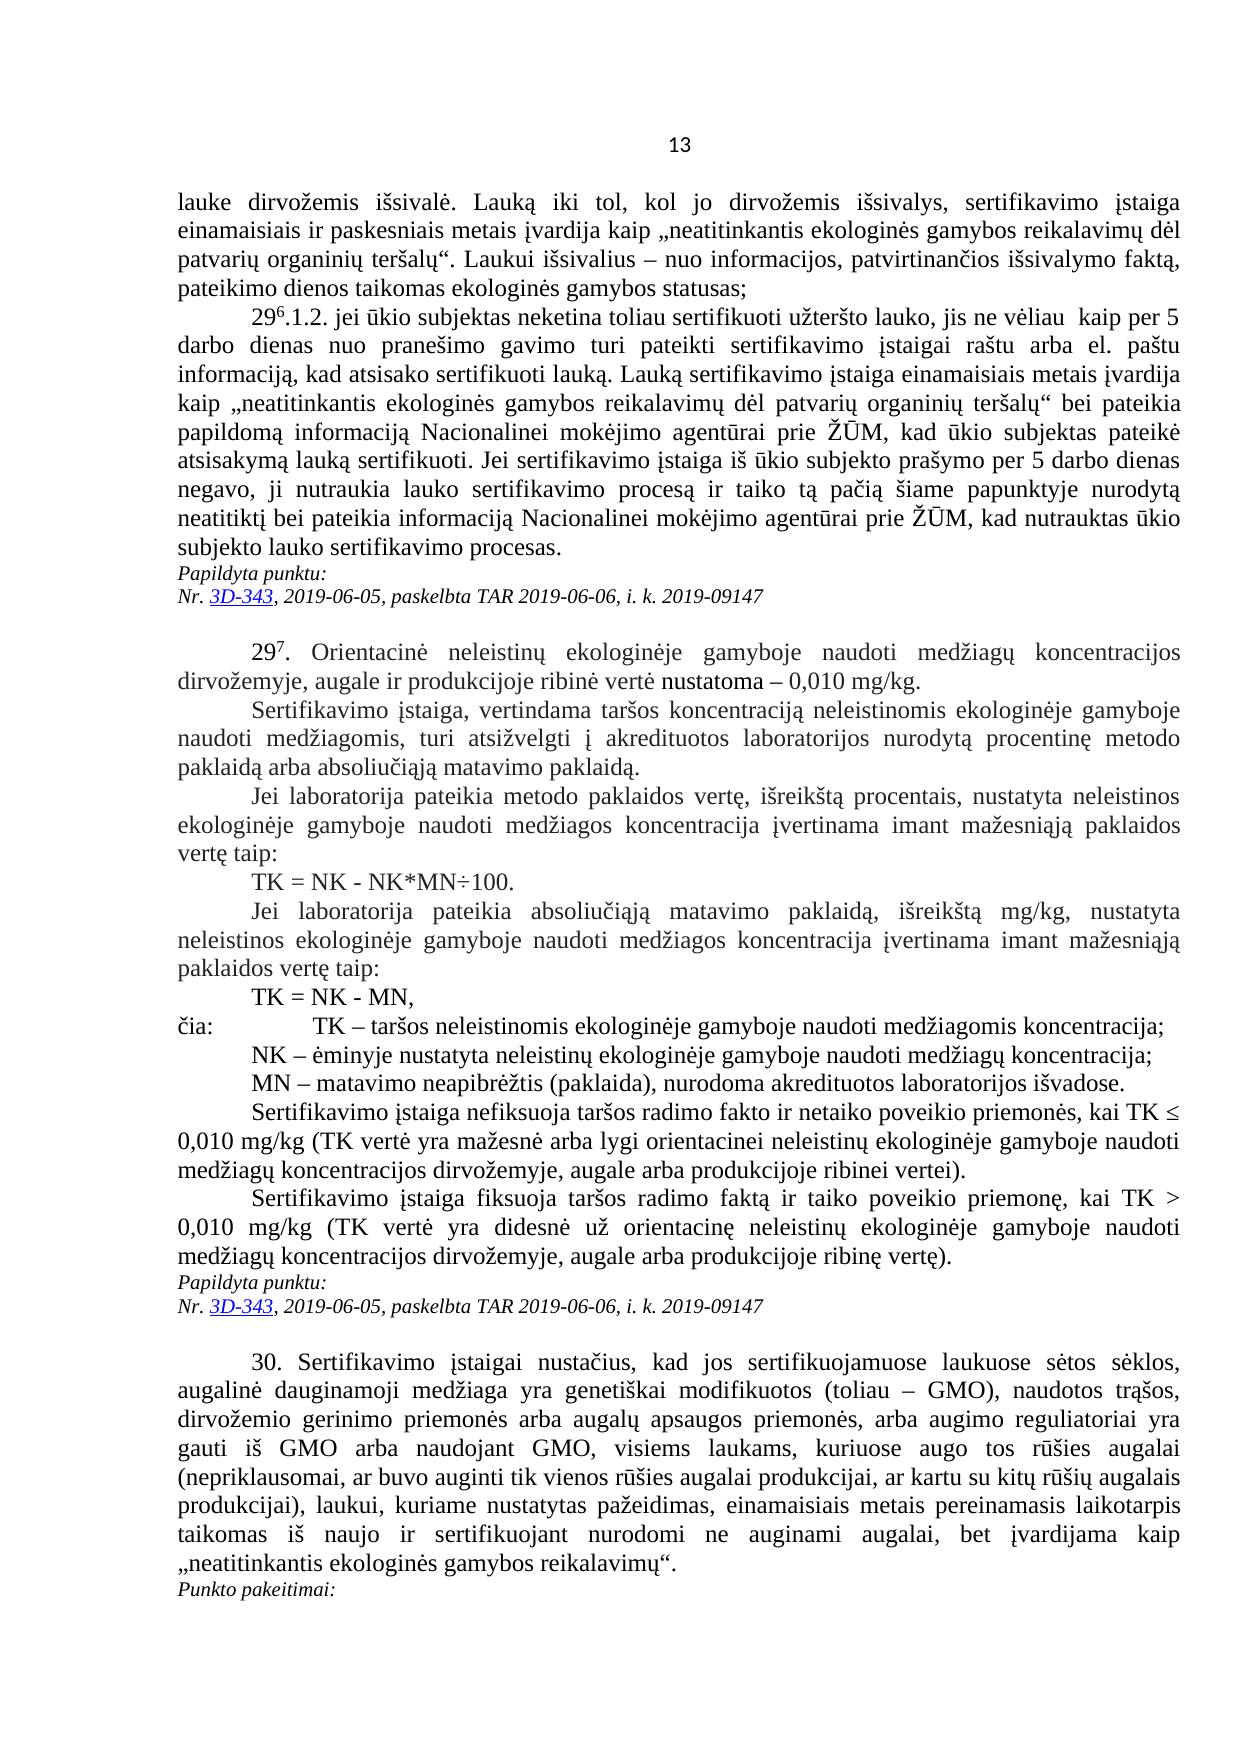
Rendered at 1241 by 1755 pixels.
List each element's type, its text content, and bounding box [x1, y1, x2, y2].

text 297. Orientacinė neleistinų ekologinėje gamyboje naudoti medžiagų koncentracijos dirvožemyje, augale ir produkcijoje ribinė vertė nustatoma – 0,010 mg/kg. [177, 637, 1181, 695]
text Papildyta punktu: [177, 560, 1181, 584]
text Punkto pakeitimai: [177, 1577, 1181, 1601]
text Nr. 3D-343, 2019-06-05, paskelbta TAR 2019-06-06, i. k. 2019-09147 [177, 584, 1181, 608]
text NK – ėminyje nustatyta neleistinų ekologinėje gamyboje naudoti medžiagų koncentracija; [177, 1040, 1181, 1068]
text Jei laboratorija pateikia metodo paklaidos vertę, išreikštą procentais, nustatyta neleistinos ekologinėje gamyboje naudoti medžiagos koncentracija įvertinama imant mažesniąją paklaidos vertę taip: [177, 781, 1181, 867]
text TK = NK - NK*MN÷100. [177, 867, 1181, 896]
text TK = NK - MN, čia: TK – taršos neleistinomis ekologinėje gamyboje naudoti medžiagomis koncentracija; [177, 982, 1181, 1040]
text lauke dirvožemis išsivalė. Lauką iki tol, kol jo dirvožemis išsivalys, sertifikavimo įstaiga einamaisiais ir paskesniais metais įvardija kaip „neatitinkantis ekologinės gamybos reikalavimų dėl patvarių organinių teršalų“. Laukui išsivalius – nuo informacijos, patvirtinančios išsivalymo faktą, pateikimo dienos taikomas ekologinės gamybos statusas; [177, 187, 1181, 302]
text Sertifikavimo įstaiga nefiksuoja taršos radimo fakto ir netaiko poveikio priemonės, kai TK ≤ 0,010 mg/kg (TK vertė yra mažesnė arba lygi orientacinei neleistinų ekologinėje gamyboje naudoti medžiagų koncentracijos dirvožemyje, augale arba produkcijoje ribinei vertei). [177, 1097, 1181, 1183]
text Sertifikavimo įstaiga fiksuoja taršos radimo faktą ir taiko poveikio priemonę, kai TK > 0,010 mg/kg (TK vertė yra didesnė už orientacinę neleistinų ekologinėje gamyboje naudoti medžiagų koncentracijos dirvožemyje, augale arba produkcijoje ribinę vertę). [177, 1183, 1181, 1270]
text 296.1.2. jei ūkio subjektas neketina toliau sertifikuoti užteršto lauko, jis ne vėliau kaip per 5 darbo dienas nuo pranešimo gavimo turi pateikti sertifikavimo įstaigai raštu arba el. paštu informaciją, kad atsisako sertifikuoti lauką. Lauką sertifikavimo įstaiga einamaisiais metais įvardija kaip „neatitinkantis ekologinės gamybos reikalavimų dėl patvarių organinių teršalų“ bei pateikia papildomą informaciją Nacionalinei mokėjimo agentūrai prie ŽŪM, kad ūkio subjektas pateikė atsisakymą lauką sertifikuoti. Jei sertifikavimo įstaiga iš ūkio subjekto prašymo per 5 darbo dienas negavo, ji nutraukia lauko sertifikavimo procesą ir taiko tą pačią šiame papunktyje nurodytą neatitiktį bei pateikia informaciją Nacionalinei mokėjimo agentūrai prie ŽŪM, kad nutrauktas ūkio subjekto lauko sertifikavimo procesas. [177, 302, 1181, 560]
text MN – matavimo neapibrėžtis (paklaida), nurodoma akredituotos laboratorijos išvadose. [251, 1068, 1181, 1097]
text Sertifikavimo įstaiga, vertindama taršos koncentraciją neleistinomis ekologinėje gamyboje naudoti medžiagomis, turi atsižvelgti į akredituotos laboratorijos nurodytą procentinę metodo paklaidą arba absoliučiąją matavimo paklaidą. [177, 695, 1181, 781]
text 30. Sertifikavimo įstaigai nustačius, kad jos sertifikuojamuose laukuose sėtos sėklos, augalinė dauginamoji medžiaga yra genetiškai modifikuotos (toliau – GMO), naudotos trąšos, dirvožemio gerinimo priemonės arba augalų apsaugos priemonės, arba augimo reguliatoriai yra gauti iš GMO arba naudojant GMO, visiems laukams, kuriuose augo tos rūšies augalai (nepriklausomai, ar buvo auginti tik vienos rūšies augalai produkcijai, ar kartu su kitų rūšių augalais produkcijai), laukui, kuriame nustatytas pažeidimas, einamaisiais metais pereinamasis laikotarpis taikomas iš naujo ir sertifikuojant nurodomi ne auginami augalai, bet įvardijama kaip „neatitinkantis ekologinės gamybos reikalavimų“. [177, 1347, 1181, 1577]
text Nr. 3D-343, 2019-06-05, paskelbta TAR 2019-06-06, i. k. 2019-09147 [177, 1294, 1181, 1318]
text Papildyta punktu: [177, 1270, 1181, 1294]
text Jei laboratorija pateikia absoliučiąją matavimo paklaidą, išreikštą mg/kg, nustatyta neleistinos ekologinėje gamyboje naudoti medžiagos koncentracija įvertinama imant mažesniąją paklaidos vertę taip: [177, 896, 1181, 982]
